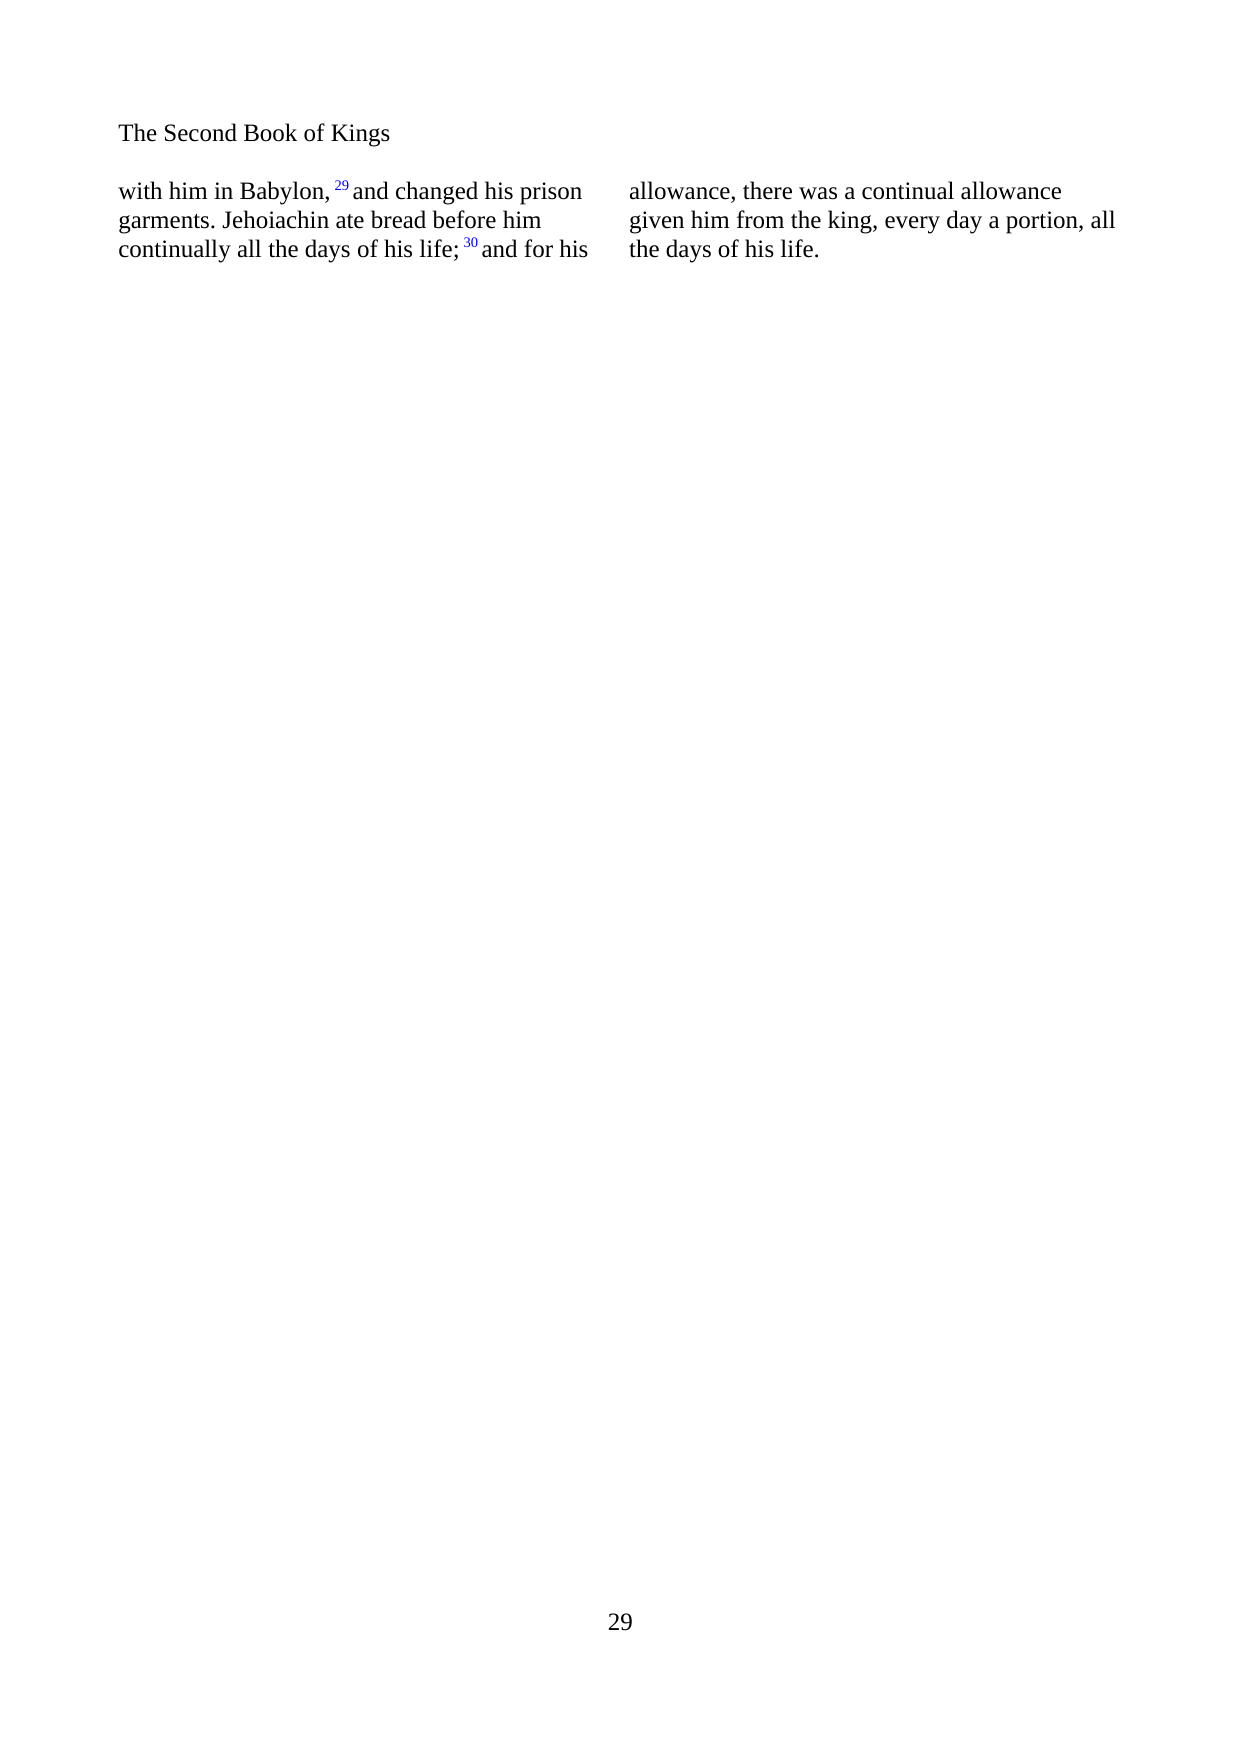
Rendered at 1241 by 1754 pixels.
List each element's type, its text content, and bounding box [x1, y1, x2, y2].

text with him in Babylon, 29 and changed his prison garments. Jehoiachin ate bread before him continually all the days of his life; 30 and for his [118, 176, 611, 263]
text allowance, there was a continual allowance given him from the king, every day a portion, all the days of his life. [629, 176, 1122, 263]
